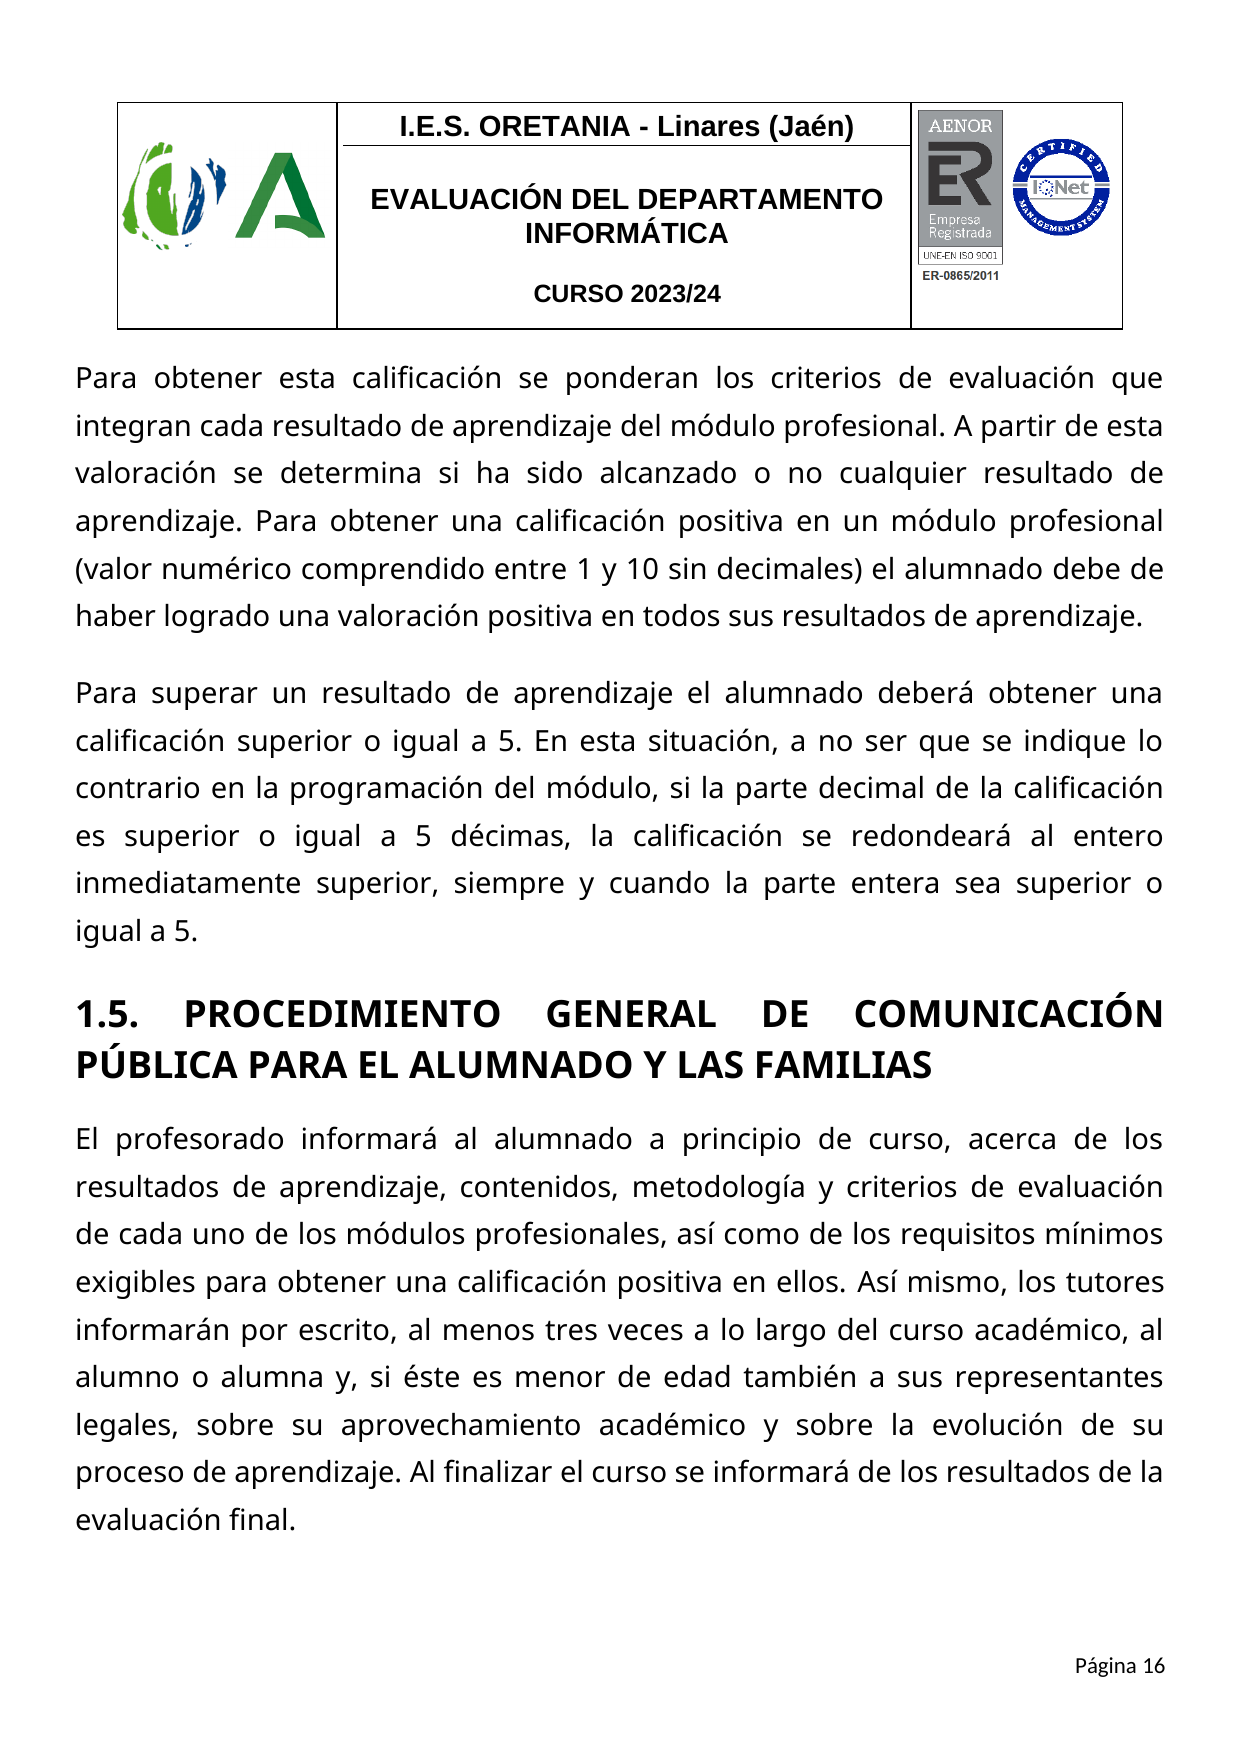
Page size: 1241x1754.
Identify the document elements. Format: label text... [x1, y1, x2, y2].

text El profesorado informará al alumnado a principio de curso, acerca de los resultados de aprendizaje, contenidos, metodología y criterios de evaluación de cada uno de los módulos profesionales, así como de los requisitos mínimos exigibles para obtener una calificación positiva en ellos. Así mismo, los tutores informarán por escrito, al menos tres veces a lo largo del curso académico, al alumno o alumna y, si éste es menor de edad también a sus representantes legales, sobre su aprovechamiento académico y sobre la evolución de su proceso de aprendizaje. Al finalizar el curso se informará de los resultados de la evaluación final. [75, 1118, 1165, 1539]
picture [120, 142, 333, 251]
text Para obtener esta calificación se ponderan los criterios de evaluación que integran cada resultado de aprendizaje del módulo profesional. A partir de esta valoración se determina si ha sido alcanzado o no cualquier resultado de aprendizaje. Para obtener una calificación positiva en un módulo profesional (valor numérico comprendido entre 1 y 10 sin decimales) el alumnado debe de haber logrado una valoración positiva en todos sus resultados de aprendizaje. [75, 358, 1165, 635]
text 1.5. Procedimiento general de comunicación pública para el alumnado y las familias [75, 987, 1165, 1089]
text Para superar un resultado de aprendizaje el alumnado deberá obtener una calificación superior o igual a 5. En esta situación, a no ser que se indique lo contrario en la programación del módulo, si la parte decimal de la calificación es superior o igual a 5 décimas, la calificación se redondeará al entero inmediatamente superior, siempre y cuando la parte entera sea superior o igual a 5. [75, 672, 1165, 950]
picture [916, 109, 1111, 286]
